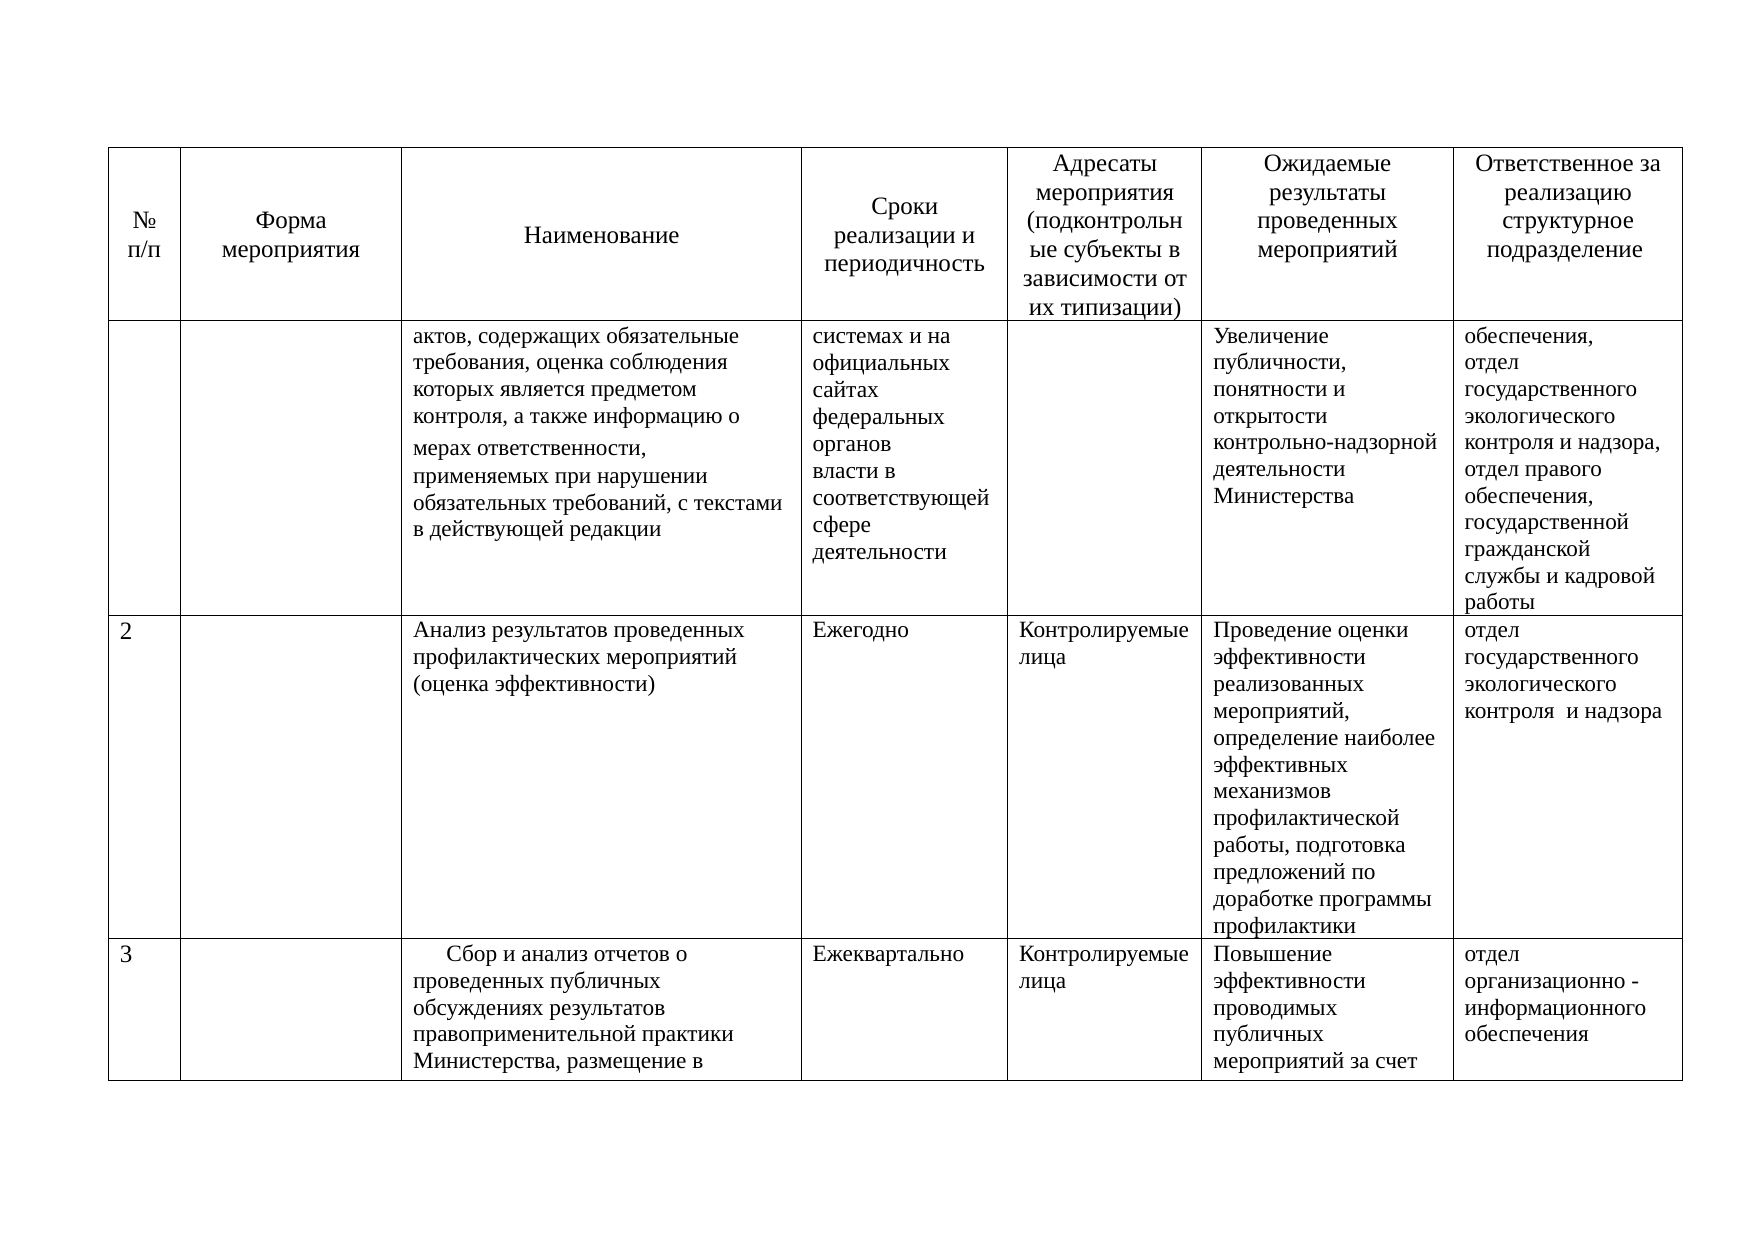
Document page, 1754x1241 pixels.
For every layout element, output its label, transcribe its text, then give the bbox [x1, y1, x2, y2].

table_cell актов, содержащих обязательные требования, оценка соблюдения которых является предметом контроля, а также информацию о мерах ответственности, применяемых при нарушении обязательных требований, с текстами в действующей редакции [402, 321, 801, 615]
table_cell отдел организационно - информационного обеспечения [1454, 939, 1682, 1080]
table_cell Контролируемые лица [1008, 616, 1201, 938]
table_cell [1008, 321, 1201, 615]
table_header Ответственное за реализацию структурное подразделение [1454, 148, 1682, 320]
table_cell Анализ результатов проведенных профилактических мероприятий (оценка эффективности) [402, 616, 801, 938]
table_header № п/п [109, 148, 180, 320]
table_cell системах и на официальных сайтах федеральных органов власти в соответствующей сфере деятельности [802, 321, 1007, 615]
table_header Адресаты мероприятия (подконтрольные субъекты в зависимости от их типизации) [1008, 148, 1201, 320]
table_cell Проведение оценки эффективности реализованных мероприятий, определение наиболее эффективных механизмов профилактической работы, подготовка предложений по доработке программы профилактики [1202, 616, 1453, 938]
table_header Наименование [402, 148, 801, 320]
table_cell отдел государственного экологического контроля и надзора [1454, 616, 1682, 938]
table_cell обеспечения, отдел государственного экологического контроля и надзора, отдел правого обеспечения, государственной гражданской службы и кадровой работы [1454, 321, 1682, 615]
table_cell [109, 321, 180, 615]
table_cell 2 [109, 616, 180, 938]
table_cell Ежеквартально [802, 939, 1007, 1080]
table_header Ожидаемые результаты проведенных мероприятий [1202, 148, 1453, 320]
table_cell [181, 321, 401, 615]
table_cell Контролируемые лица [1008, 939, 1201, 1080]
table_cell 3 [109, 939, 180, 1080]
table_cell Сбор и анализ отчетов о проведенных публичных обсуждениях результатов правоприменительной практики Министерства, размещение в [402, 939, 801, 1080]
table_cell Ежегодно [802, 616, 1007, 938]
table_cell [181, 616, 401, 938]
table_header Сроки реализации и периодичность [802, 148, 1007, 320]
table_cell [181, 939, 401, 1080]
table_cell Увеличение публичности, понятности и открытости контрольно-надзорной деятельности Министерства [1202, 321, 1453, 615]
table_header Форма мероприятия [181, 148, 401, 320]
table_cell Повышение эффективности проводимых публичных мероприятий за счет [1202, 939, 1453, 1080]
